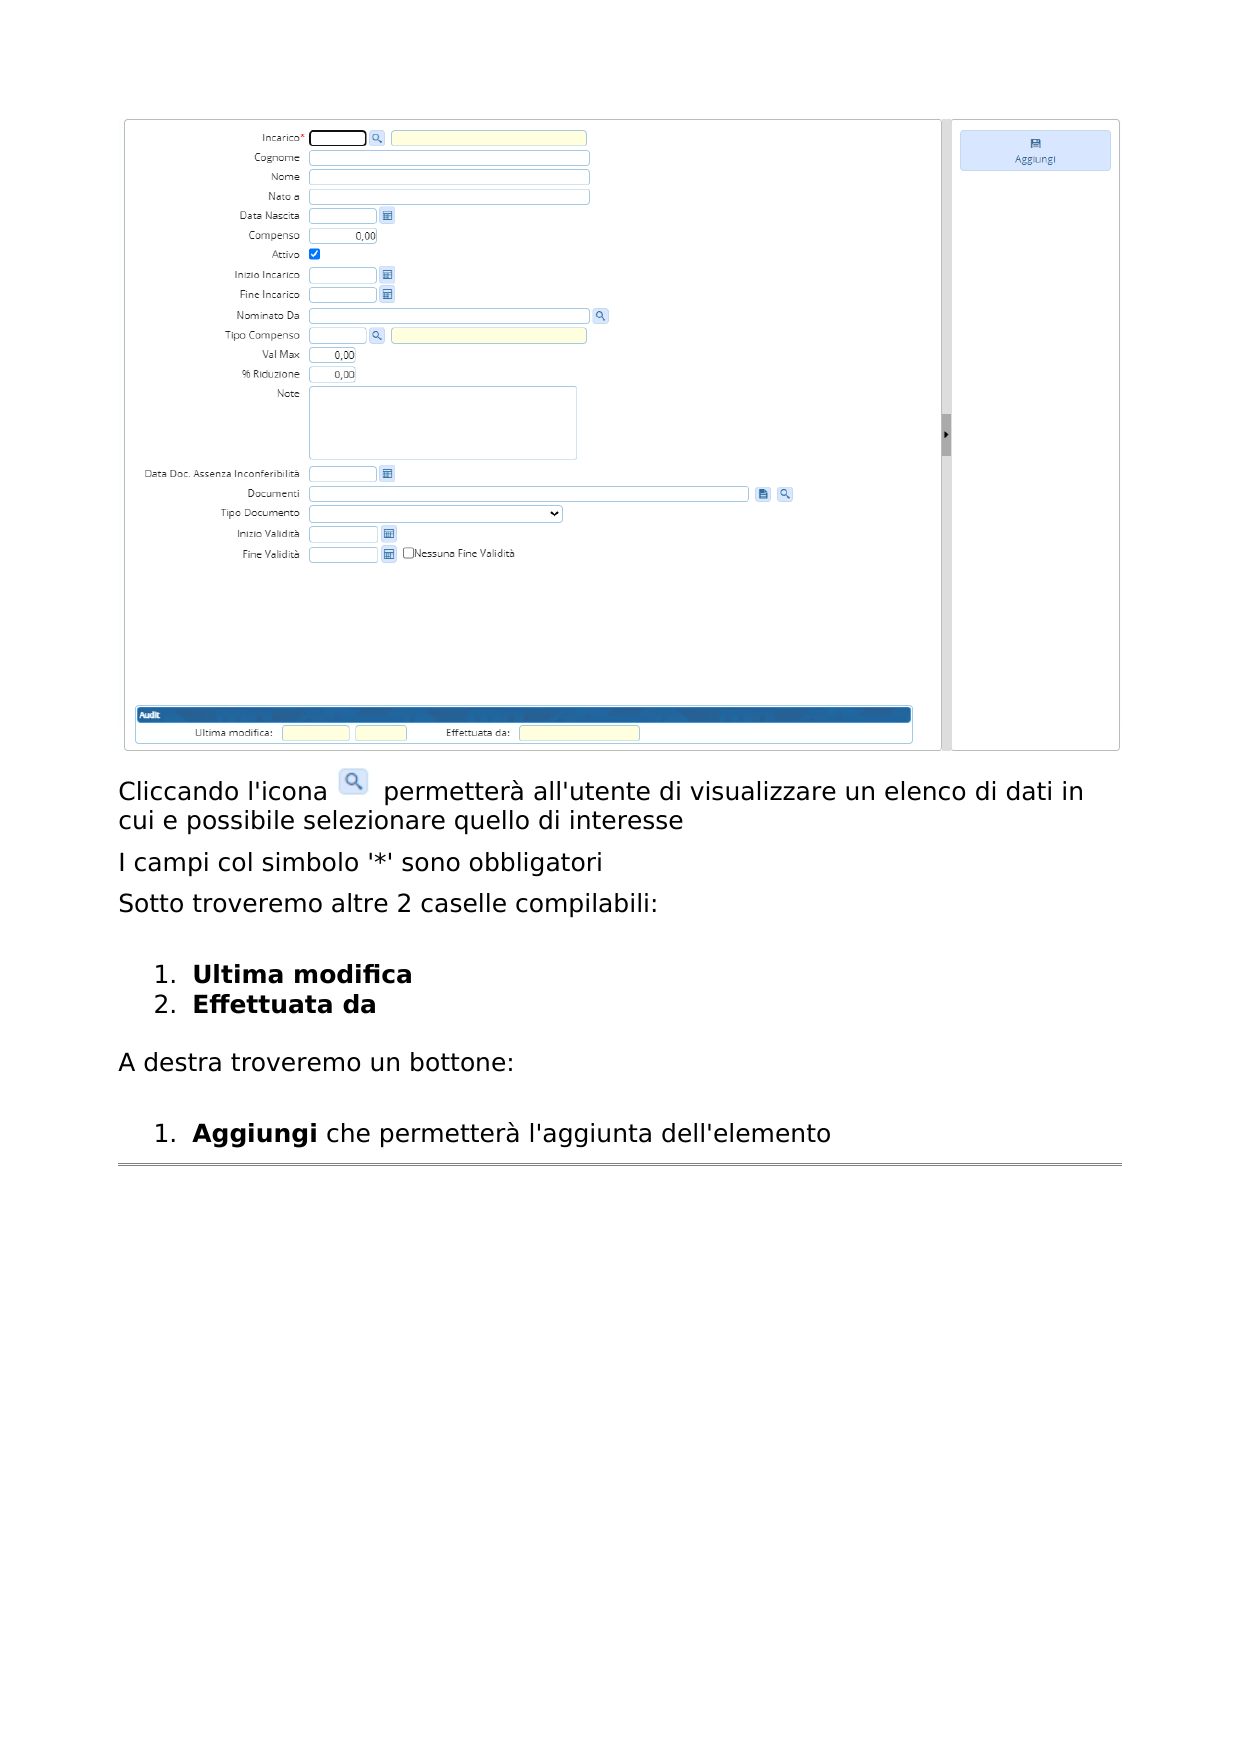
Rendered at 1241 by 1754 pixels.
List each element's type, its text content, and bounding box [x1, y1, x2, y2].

text Sotto troveremo altre 2 caselle compilabili: [118, 889, 1122, 919]
text A destra troveremo un bottone: [118, 1048, 1122, 1078]
list Effettuata da [177, 990, 1122, 1019]
picture [118, 118, 1123, 752]
list Aggiungi che permetterà l'aggiunta dell'elemento [177, 1119, 1122, 1149]
text I campi col simbolo '*' sono obbligatori [118, 848, 1122, 877]
text Cliccando l'icona permetterà all'utente di visualizzare un elenco di dati in cui e possibile selezionare quello di interesse [118, 764, 1122, 835]
list Ultima modifica [177, 961, 1122, 990]
picture [336, 764, 376, 801]
